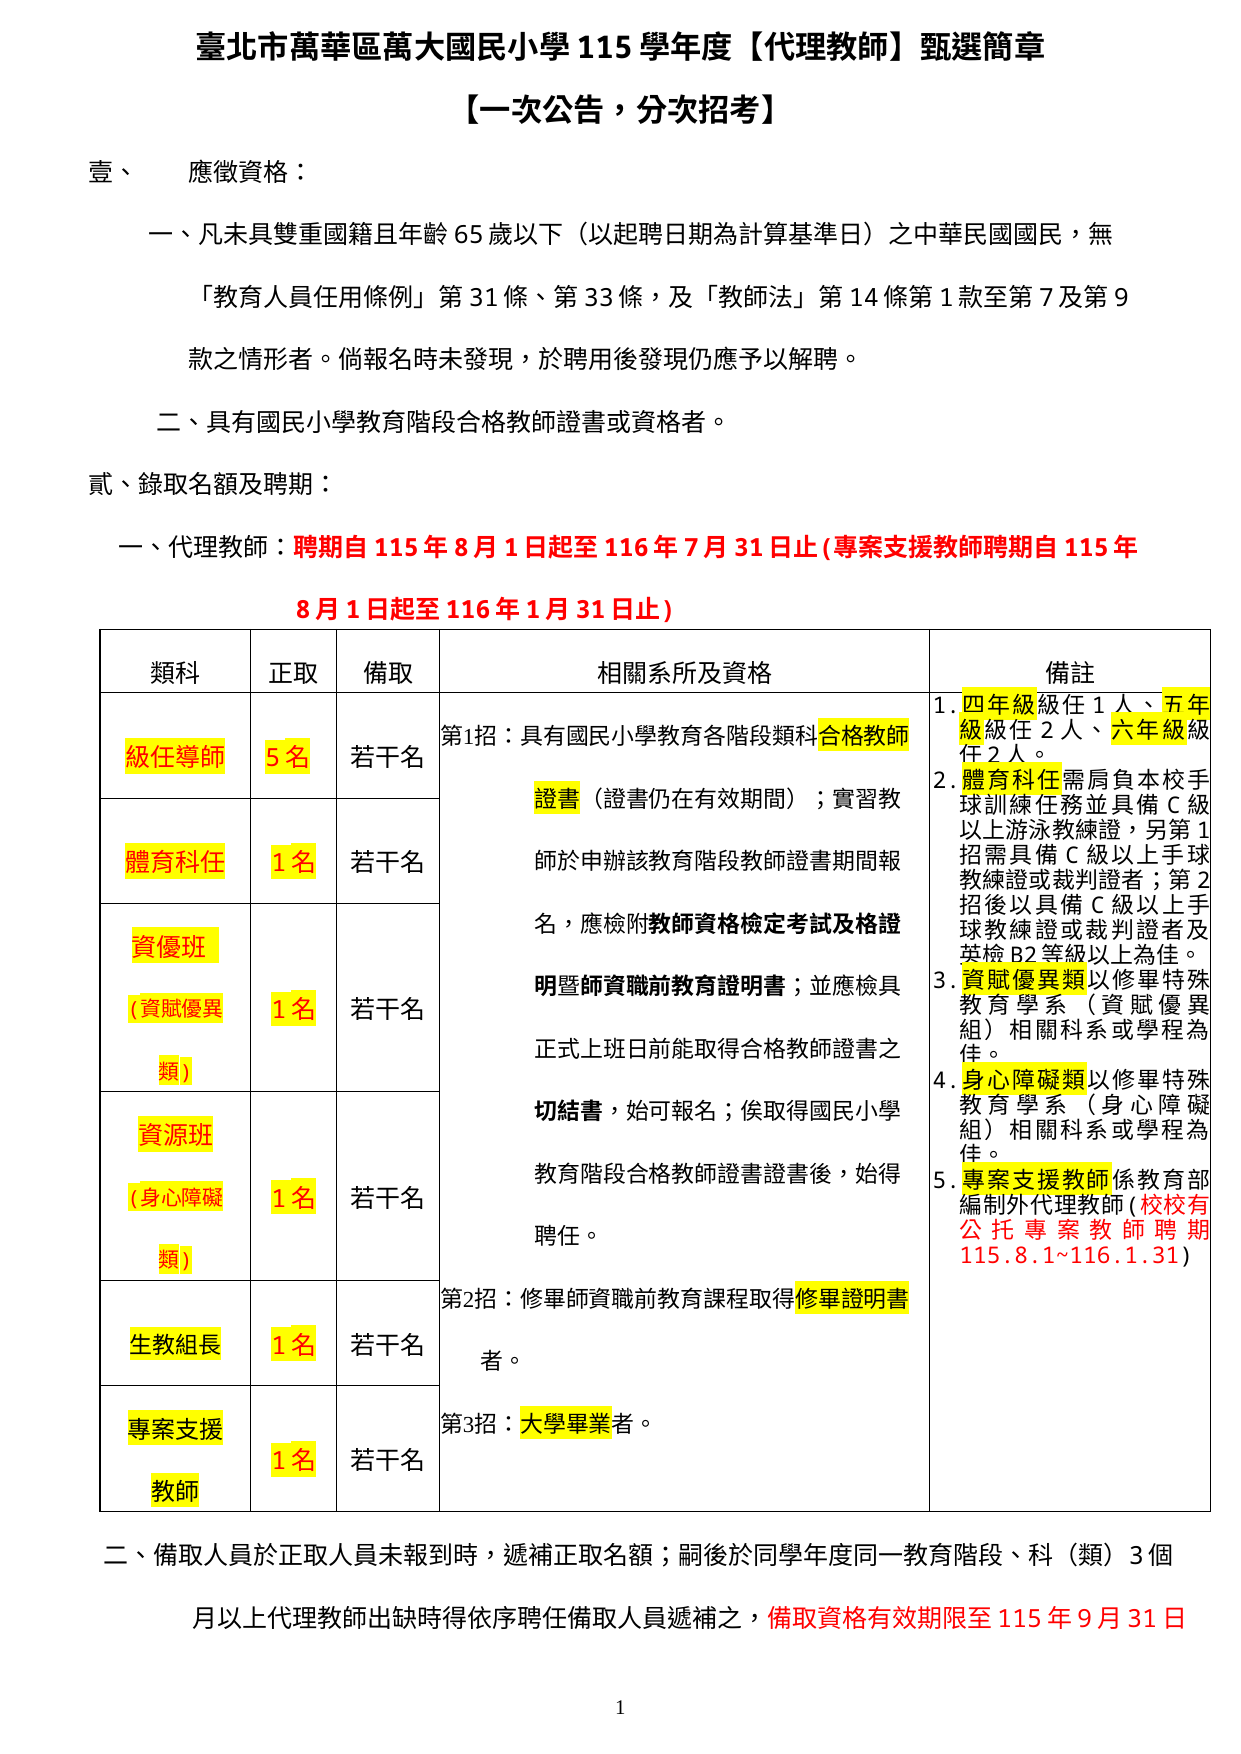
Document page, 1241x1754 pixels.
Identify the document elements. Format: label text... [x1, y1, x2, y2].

text 一、代理教師：聘期自115年8月1日起至116年7月31日止(專案支援教師聘期自115年8月1日起至116年1月31日止) [89, 504, 1152, 629]
text 二、備取人員於正取人員未報到時，遞補正取名額；嗣後於同學年度同一教育階段、科（類）3個月以上代理教師出缺時得依序聘任備取人員遞補之，備取資格有效期限至115年9月31日 [104, 1512, 1196, 1637]
table_cell 1名 [251, 1092, 336, 1280]
table_header 相關系所及資格 [440, 630, 929, 692]
text 【一次公告，分次招考】 [89, 66, 1152, 129]
table_header 正取 [251, 630, 336, 692]
table_cell 第1招：具有國民小學教育各階段類科合格教師證書（證書仍在有效期間）；實習教師於申辦該教育階段教師證書期間報名，應檢附教師資格檢定考試及格證明暨師資職前教育證明書；並應檢具正式上班日前能取得合格教師證書之切結書，始可報名；俟取得國民小學教育階段合格教師證書證書後，始得聘任。 第2招：修畢師資職前教育課程取得修畢證明書者。 第3招：大學畢業者。 [440, 693, 929, 1511]
table_cell 1名 [251, 904, 336, 1091]
table_header 備註 [930, 630, 1210, 692]
table_header 備取 [337, 630, 439, 692]
table_cell 若干名 [337, 1281, 439, 1385]
table_cell 資優班 (資賦優異類) [101, 904, 250, 1091]
table_header 類科 [101, 630, 250, 692]
text 一、凡未具雙重國籍且年齡65歲以下（以起聘日期為計算基準日）之中華民國國民，無「教育人員任用條例」第31條、第33條，及「教師法」第14條第1款至第7及第9款之情形者。倘報名時未發現，於聘用後發現仍應予以解聘。 [89, 191, 1152, 379]
table_cell 1名 [251, 799, 336, 903]
table_cell 若干名 [337, 1386, 439, 1511]
text 貳、錄取名額及聘期： [89, 441, 1152, 504]
table_cell 生教組長 [101, 1281, 250, 1385]
table_cell 專案支援 教師 [101, 1386, 250, 1511]
table_cell 體育科任 [101, 799, 250, 903]
table_cell 資源班 (身心障礙類) [101, 1092, 250, 1280]
list 應徵資格： [89, 129, 1152, 191]
table_cell 1名 [251, 1281, 336, 1385]
table_cell 5名 [251, 693, 336, 797]
text 二、具有國民小學教育階段合格教師證書或資格者。 [66, 379, 1152, 441]
table_cell 若干名 [337, 799, 439, 903]
text 臺北市萬華區萬大國民小學115學年度【代理教師】甄選簡章 [89, 4, 1152, 66]
table_cell 1名 [251, 1386, 336, 1511]
table_cell 級任導師 [101, 693, 250, 797]
table_cell 若干名 [337, 904, 439, 1091]
table_cell 若干名 [337, 693, 439, 797]
table_cell 若干名 [337, 1092, 439, 1280]
table_cell 1.四年級級任1人、五年級級任2人、六年級級任2人。 2.體育科任需肩負本校手球訓練任務並具備C級以上游泳教練證，另第1招需具備C級以上手球教練證或裁判證者；第2招後以具備C級以上手球教練證或裁判證者及英檢B2等級以上為佳。 3.資賦優異類以修畢特殊教育學系（資賦優異組）相關科系或學程為佳。 4.身心障礙類以修畢特殊教育學系（身心障礙組）相關科系或學程為佳。 5.專案支援教師係教育部編制外代理教師(校校有公托專案教師聘期115.8.1~116.1.31) [930, 693, 1210, 1511]
